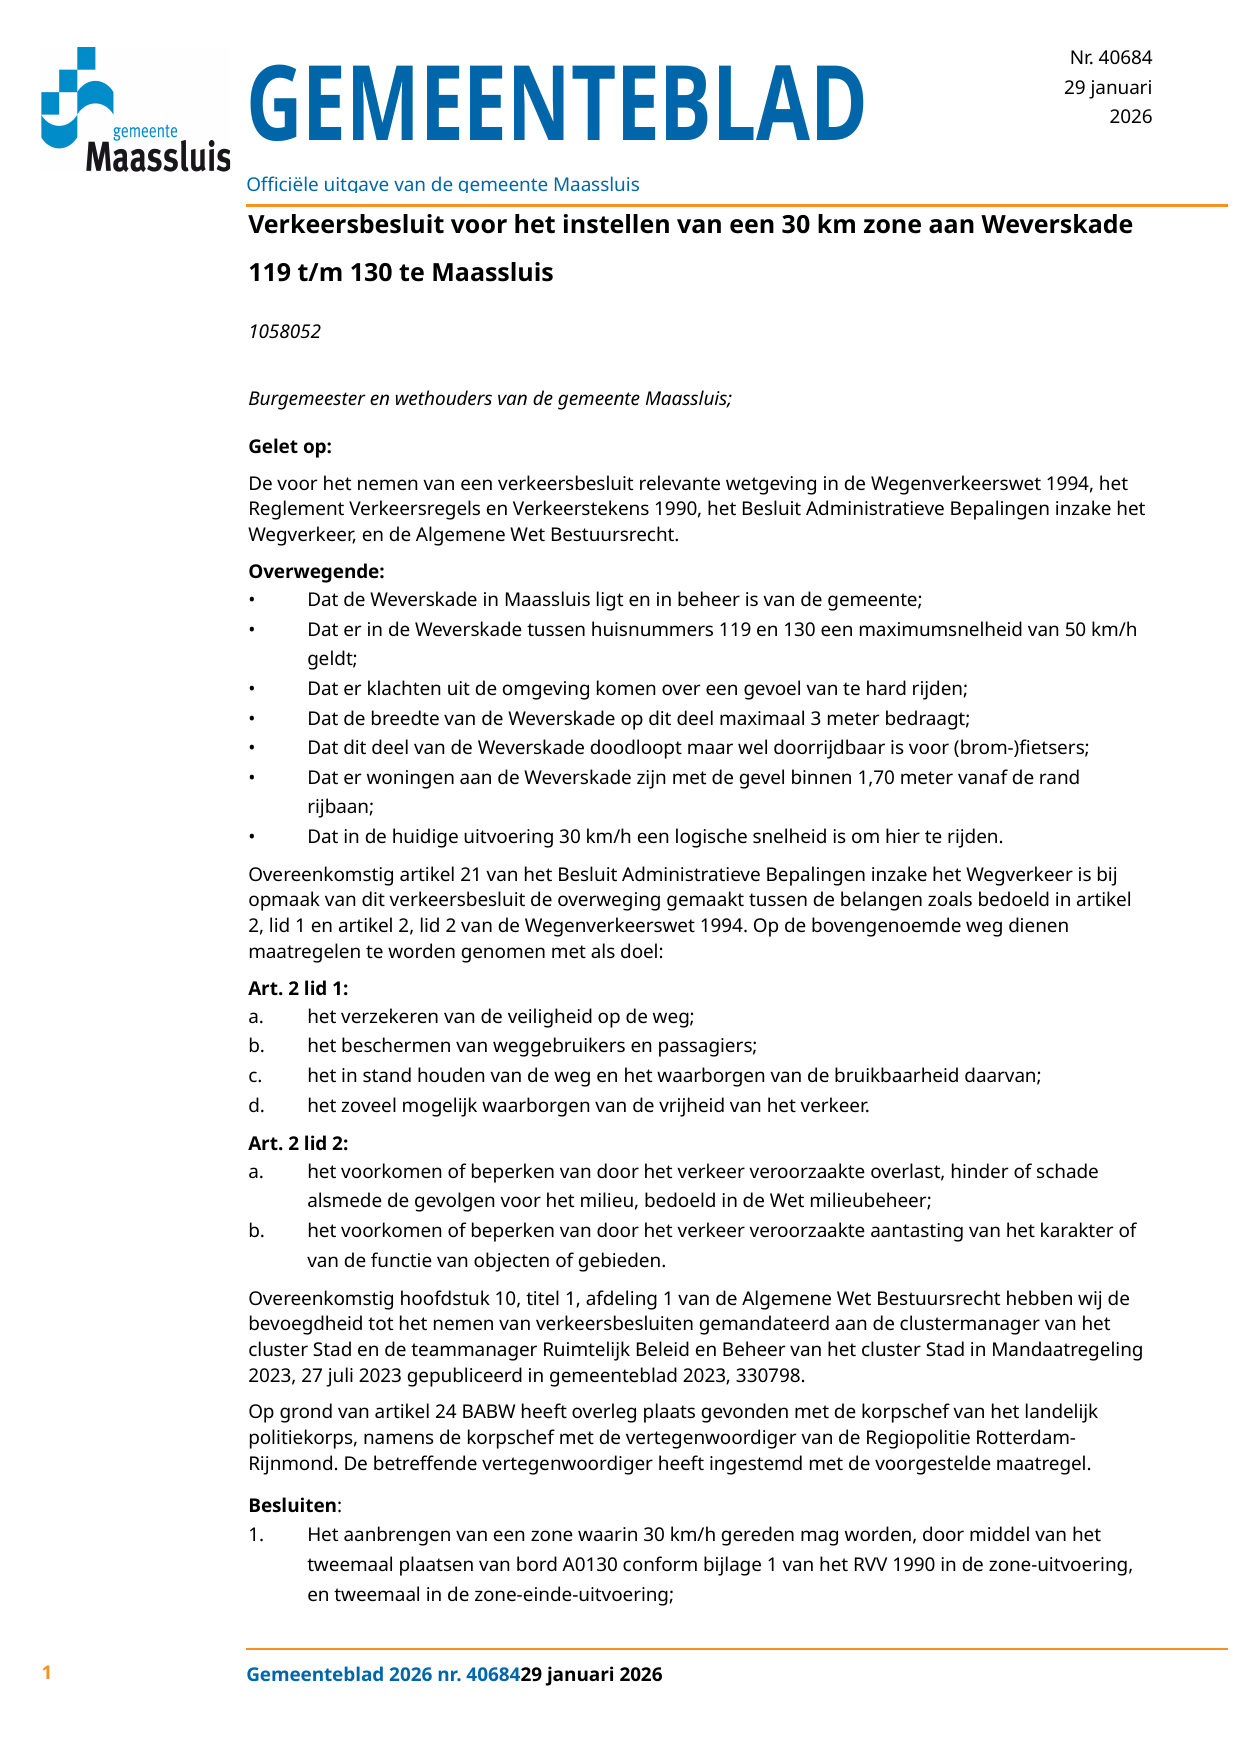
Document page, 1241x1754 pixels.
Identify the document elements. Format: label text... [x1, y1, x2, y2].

list het zoveel mogelijk waarborgen van de vrijheid van het verkeer. [248, 1092, 1152, 1118]
text 1058052 [248, 318, 1152, 344]
picture [41, 47, 77, 92]
list het voorkomen of beperken van door het verkeer veroorzaakte overlast, hinder of schade alsmede de gevolgen voor het milieu, bedoeld in de Wet milieubeheer; [248, 1158, 1152, 1213]
list Dat dit deel van de Weverskade doodloopt maar wel doorrijdbaar is voor (brom-)fietsers; [248, 734, 1152, 760]
text Burgemeester en wethouders van de gemeente Maassluis; [248, 386, 1152, 411]
list Het aanbrengen van een zone waarin 30 km/h gereden mag worden, door middel van het tweemaal plaatsen van bord A0130 conform bijlage 1 van het RVV 1990 in de zone-uitvoering, en tweemaal in de zone-einde-uitvoering; [248, 1522, 1152, 1607]
list het voorkomen of beperken van door het verkeer veroorzaakte aantasting van het karakter of van de functie van objecten of gebieden. [248, 1217, 1152, 1273]
list Dat in de huidige uitvoering 30 km/h een logische snelheid is om hier te rijden. [248, 823, 1152, 849]
text Besluiten: [248, 1492, 1152, 1518]
text Verkeersbesluit voor het instellen van een 30 km zone aan Weverskade 119 t/m 130 te Maassluis [248, 207, 1152, 288]
text De voor het nemen van een verkeersbesluit relevante wetgeving in de Wegenverkeerswet 1994, het Reglement Verkeersregels en Verkeerstekens 1990, het Besluit Administratieve Bepalingen inzake het Wegverkeer, en de Algemene Wet Bestuursrecht. [248, 470, 1152, 547]
text Overeenkomstig artikel 21 van het Besluit Administratieve Bepalingen inzake het Wegverkeer is bij opmaak van dit verkeersbesluit de overweging gemaakt tussen de belangen zoals bedoeld in artikel 2, lid 1 en artikel 2, lid 2 van de Wegenverkeerswet 1994. Op de bovengenoemde weg dienen maatregelen te worden genomen met als doel: [248, 861, 1152, 964]
picture [41, 47, 231, 172]
list het verzekeren van de veiligheid op de weg; [248, 1003, 1152, 1029]
list Dat er woningen aan de Weverskade zijn met de gevel binnen 1,70 meter vanaf de rand rijbaan; [248, 764, 1152, 819]
text Overeenkomstig hoofdstuk 10, titel 1, afdeling 1 van de Algemene Wet Bestuursrecht hebben wij de bevoegdheid tot het nemen van verkeersbesluiten gemandateerd aan de clustermanager van het cluster Stad en de teammanager Ruimtelijk Beleid en Beheer van het cluster Stad in Mandaatregeling 2023, 27 juli 2023 gepubliceerd in gemeenteblad 2023, 330798. [248, 1285, 1152, 1388]
text Art. 2 lid 1: [248, 975, 1152, 1001]
list Dat er klachten uit de omgeving komen over een gevoel van te hard rijden; [248, 675, 1152, 701]
list Dat de Weverskade in Maassluis ligt en in beheer is van de gemeente; [248, 586, 1152, 612]
list het in stand houden van de weg en het waarborgen van de bruikbaarheid daarvan; [248, 1062, 1152, 1088]
list Dat de breedte van de Weverskade op dit deel maximaal 3 meter bedraagt; [248, 705, 1152, 730]
text Gelet op: [248, 433, 1152, 459]
list Dat er in de Weverskade tussen huisnummers 119 en 130 een maximumsnelheid van 50 km/h geldt; [248, 616, 1152, 671]
list het beschermen van weggebruikers en passagiers; [248, 1033, 1152, 1058]
text Overwegende: [248, 558, 1152, 584]
text Op grond van artikel 24 BABW heeft overleg plaats gevonden met de korpschef van het landelijk politiekorps, namens de korpschef met de vertegenwoordiger van de Regiopolitie Rotterdam-Rijnmond. De betreffende vertegenwoordiger heeft ingestemd met de voorgestelde maatregel. [248, 1399, 1152, 1476]
text Art. 2 lid 2: [248, 1130, 1152, 1156]
